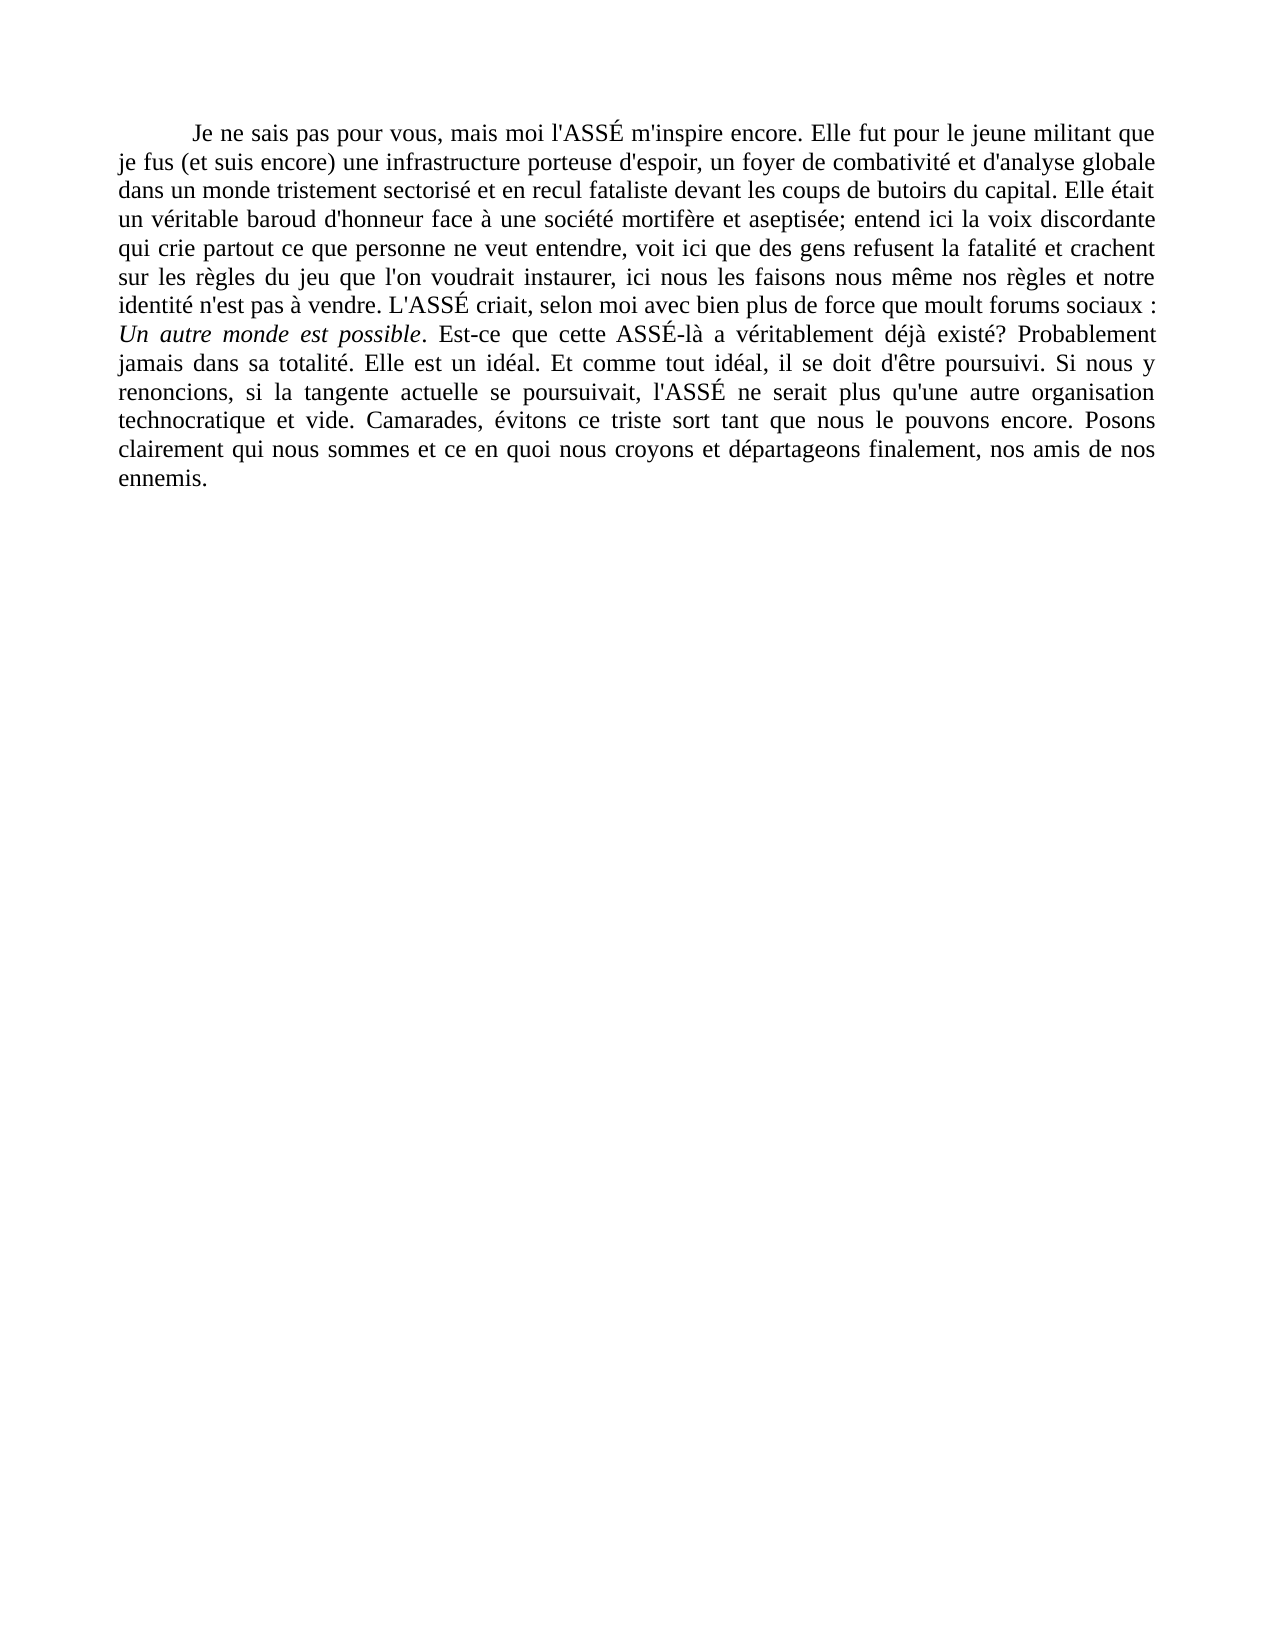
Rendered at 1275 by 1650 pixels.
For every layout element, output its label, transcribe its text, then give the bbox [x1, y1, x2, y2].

text Je ne sais pas pour vous, mais moi l'ASSÉ m'inspire encore. Elle fut pour le jeune militant que je fus (et suis encore) une infrastructure porteuse d'espoir, un foyer de combativité et d'analyse globale dans un monde tristement sectorisé et en recul fataliste devant les coups de butoirs du capital. Elle était un véritable baroud d'honneur face à une société mortifère et aseptisée; entend ici la voix discordante qui crie partout ce que personne ne veut entendre, voit ici que des gens refusent la fatalité et crachent sur les règles du jeu que l'on voudrait instaurer, ici nous les faisons nous même nos règles et notre identité n'est pas à vendre. L'ASSÉ criait, selon moi avec bien plus de force que moult forums sociaux : Un autre monde est possible. Est-ce que cette ASSÉ-là a véritablement déjà existé? Probablement jamais dans sa totalité. Elle est un idéal. Et comme tout idéal, il se doit d'être poursuivi. Si nous y renoncions, si la tangente actuelle se poursuivait, l'ASSÉ ne serait plus qu'une autre organisation technocratique et vide. Camarades, évitons ce triste sort tant que nous le pouvons encore. Posons clairement qui nous sommes et ce en quoi nous croyons et départageons finalement, nos amis de nos ennemis. [118, 118, 1157, 492]
